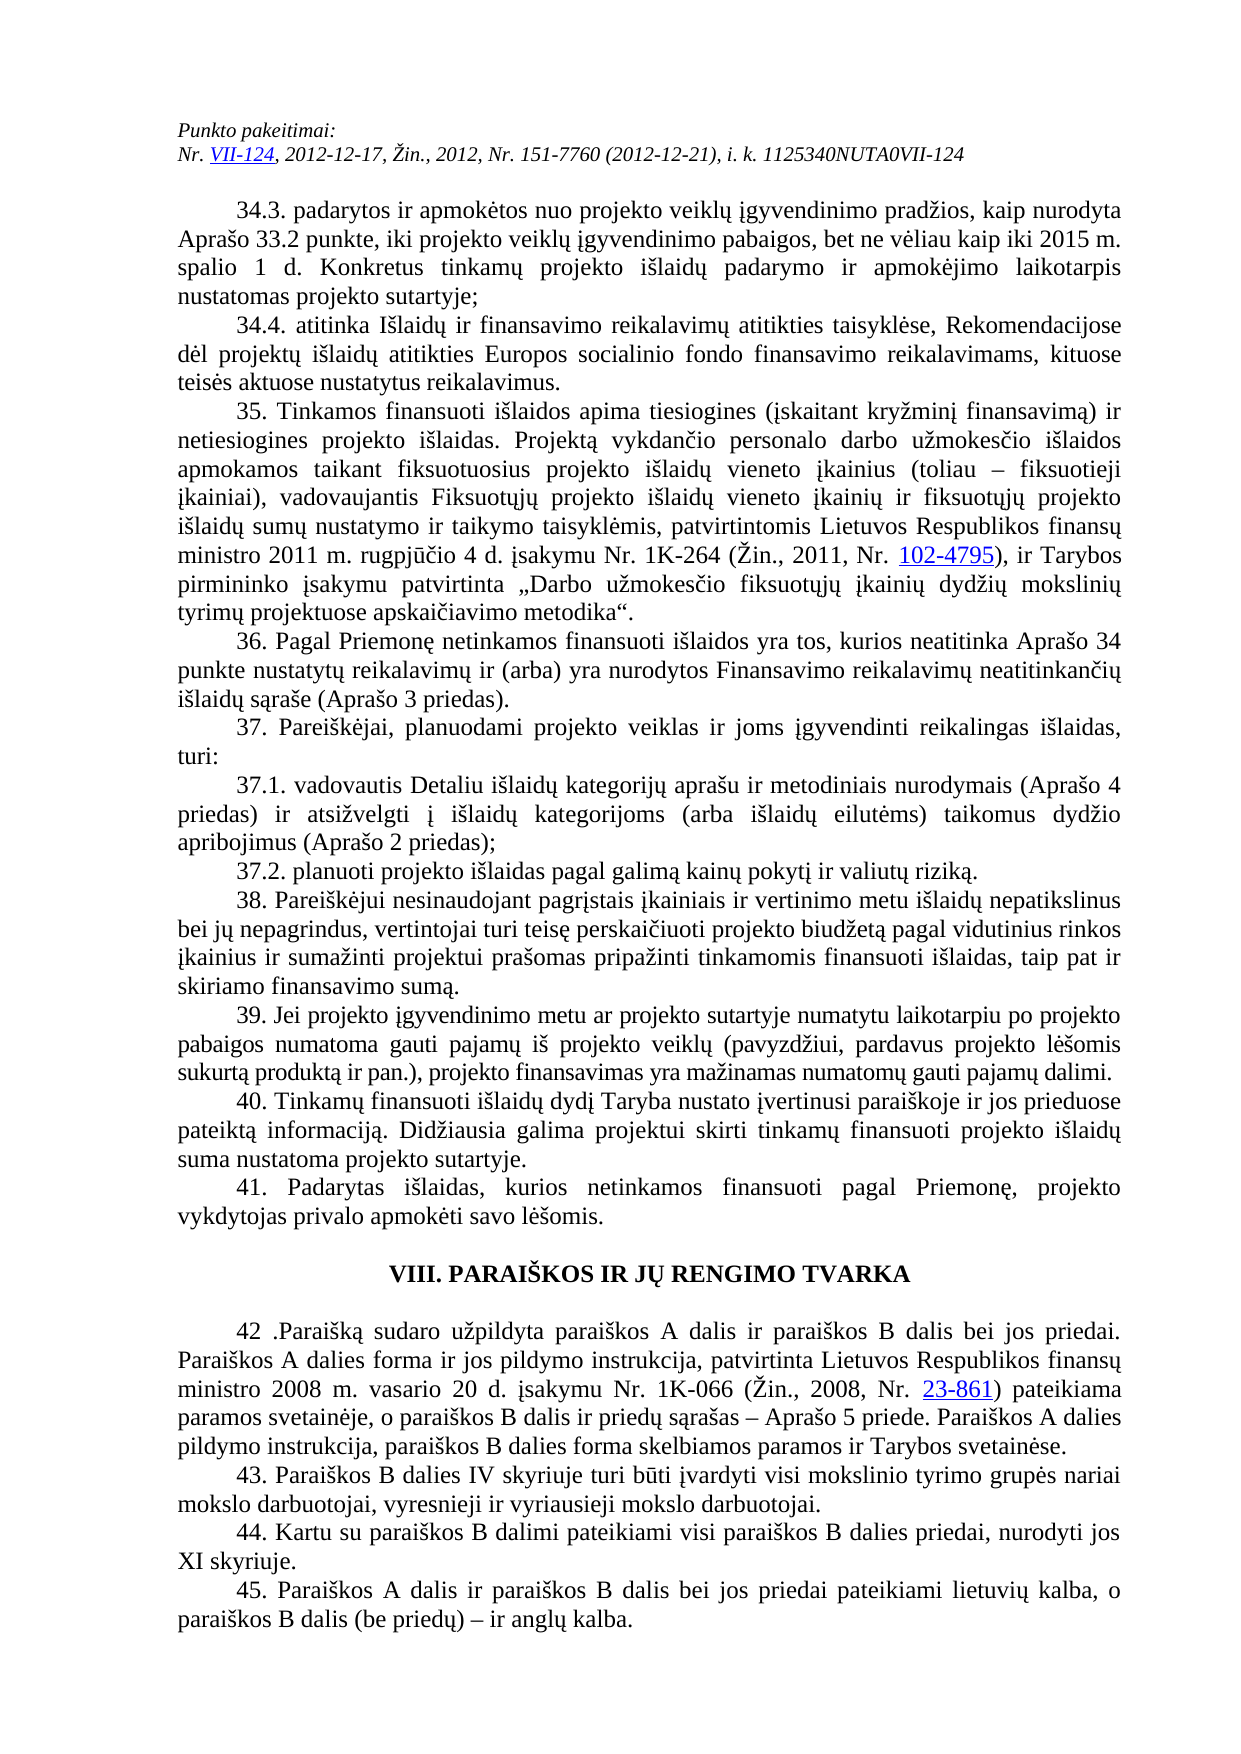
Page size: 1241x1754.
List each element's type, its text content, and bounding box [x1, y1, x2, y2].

text 41. Padarytas išlaidas, kurios netinkamos finansuoti pagal Priemonę, projekto vykdytojas privalo apmokėti savo lėšomis. [177, 1172, 1122, 1230]
text 44. Kartu su paraiškos B dalimi pateikiami visi paraiškos B dalies priedai, nurodyti jos XI skyriuje. [177, 1517, 1122, 1575]
text 34.3. padarytos ir apmokėtos nuo projekto veiklų įgyvendinimo pradžios, kaip nurodyta Aprašo 33.2 punkte, iki projekto veiklų įgyvendinimo pabaigos, bet ne vėliau kaip iki 2015 m. spalio 1 d. Konkretus tinkamų projekto išlaidų padarymo ir apmokėjimo laikotarpis nustatomas projekto sutartyje; [177, 195, 1122, 310]
text 37.2. planuoti projekto išlaidas pagal galimą kainų pokytį ir valiutų riziką. [177, 856, 1122, 885]
text 38. Pareiškėjui nesinaudojant pagrįstais įkainiais ir vertinimo metu išlaidų nepatikslinus bei jų nepagrindus, vertintojai turi teisę perskaičiuoti projekto biudžetą pagal vidutinius rinkos įkainius ir sumažinti projektui prašomas pripažinti tinkamomis finansuoti išlaidas, taip pat ir skiriamo finansavimo sumą. [177, 885, 1122, 1000]
text 43. Paraiškos B dalies IV skyriuje turi būti įvardyti visi mokslinio tyrimo grupės nariai mokslo darbuotojai, vyresnieji ir vyriausieji mokslo darbuotojai. [177, 1460, 1122, 1517]
text 39. Jei projekto įgyvendinimo metu ar projekto sutartyje numatytu laikotarpiu po projekto pabaigos numatoma gauti pajamų iš projekto veiklų (pavyzdžiui, pardavus projekto lėšomis sukurtą produktą ir pan.), projekto finansavimas yra mažinamas numatomų gauti pajamų dalimi. [177, 1000, 1122, 1086]
text 36. Pagal Priemonę netinkamos finansuoti išlaidos yra tos, kurios neatitinka Aprašo 34 punkte nustatytų reikalavimų ir (arba) yra nurodytos Finansavimo reikalavimų neatitinkančių išlaidų sąraše (Aprašo 3 priedas). [177, 626, 1122, 712]
text 37.1. vadovautis Detaliu išlaidų kategorijų aprašu ir metodiniais nurodymais (Aprašo 4 priedas) ir atsižvelgti į išlaidų kategorijoms (arba išlaidų eilutėms) taikomus dydžio apribojimus (Aprašo 2 priedas); [177, 770, 1122, 856]
text Nr. VII-124, 2012-12-17, Žin., 2012, Nr. 151-7760 (2012-12-21), i. k. 1125340NUTA0VII-124 [177, 142, 1122, 166]
text 42 .Paraišką sudaro užpildyta paraiškos A dalis ir paraiškos B dalis bei jos priedai. Paraiškos A dalies forma ir jos pildymo instrukcija, patvirtinta Lietuvos Respublikos finansų ministro 2008 m. vasario 20 d. įsakymu Nr. 1K-066 (Žin., 2008, Nr. 23-861) pateikiama paramos svetainėje, o paraiškos B dalis ir priedų sąrašas – Aprašo 5 priede. Paraiškos A dalies pildymo instrukcija, paraiškos B dalies forma skelbiamos paramos ir Tarybos svetainėse. [177, 1316, 1122, 1460]
text VIII. PARAIŠKOS IR JŲ RENGIMO TVARKA [177, 1259, 1122, 1287]
text 45. Paraiškos A dalis ir paraiškos B dalis bei jos priedai pateikiami lietuvių kalba, o paraiškos B dalis (be priedų) – ir anglų kalba. [177, 1575, 1122, 1632]
text 40. Tinkamų finansuoti išlaidų dydį Taryba nustato įvertinusi paraiškoje ir jos prieduose pateiktą informaciją. Didžiausia galima projektui skirti tinkamų finansuoti projekto išlaidų suma nustatoma projekto sutartyje. [177, 1086, 1122, 1172]
text 37. Pareiškėjai, planuodami projekto veiklas ir joms įgyvendinti reikalingas išlaidas, turi: [177, 712, 1122, 770]
text Punkto pakeitimai: [177, 118, 1122, 142]
text 34.4. atitinka Išlaidų ir finansavimo reikalavimų atitikties taisyklėse, Rekomendacijose dėl projektų išlaidų atitikties Europos socialinio fondo finansavimo reikalavimams, kituose teisės aktuose nustatytus reikalavimus. [177, 310, 1122, 396]
text 35. Tinkamos finansuoti išlaidos apima tiesiogines (įskaitant kryžminį finansavimą) ir netiesiogines projekto išlaidas. Projektą vykdančio personalo darbo užmokesčio išlaidos apmokamos taikant fiksuotuosius projekto išlaidų vieneto įkainius (toliau – fiksuotieji įkainiai), vadovaujantis Fiksuotųjų projekto išlaidų vieneto įkainių ir fiksuotųjų projekto išlaidų sumų nustatymo ir taikymo taisyklėmis, patvirtintomis Lietuvos Respublikos finansų ministro 2011 m. rugpjūčio 4 d. įsakymu Nr. 1K-264 (Žin., 2011, Nr. 102-4795), ir Tarybos pirmininko įsakymu patvirtinta „Darbo užmokesčio fiksuotųjų įkainių dydžių mokslinių tyrimų projektuose apskaičiavimo metodika“. [177, 396, 1122, 626]
